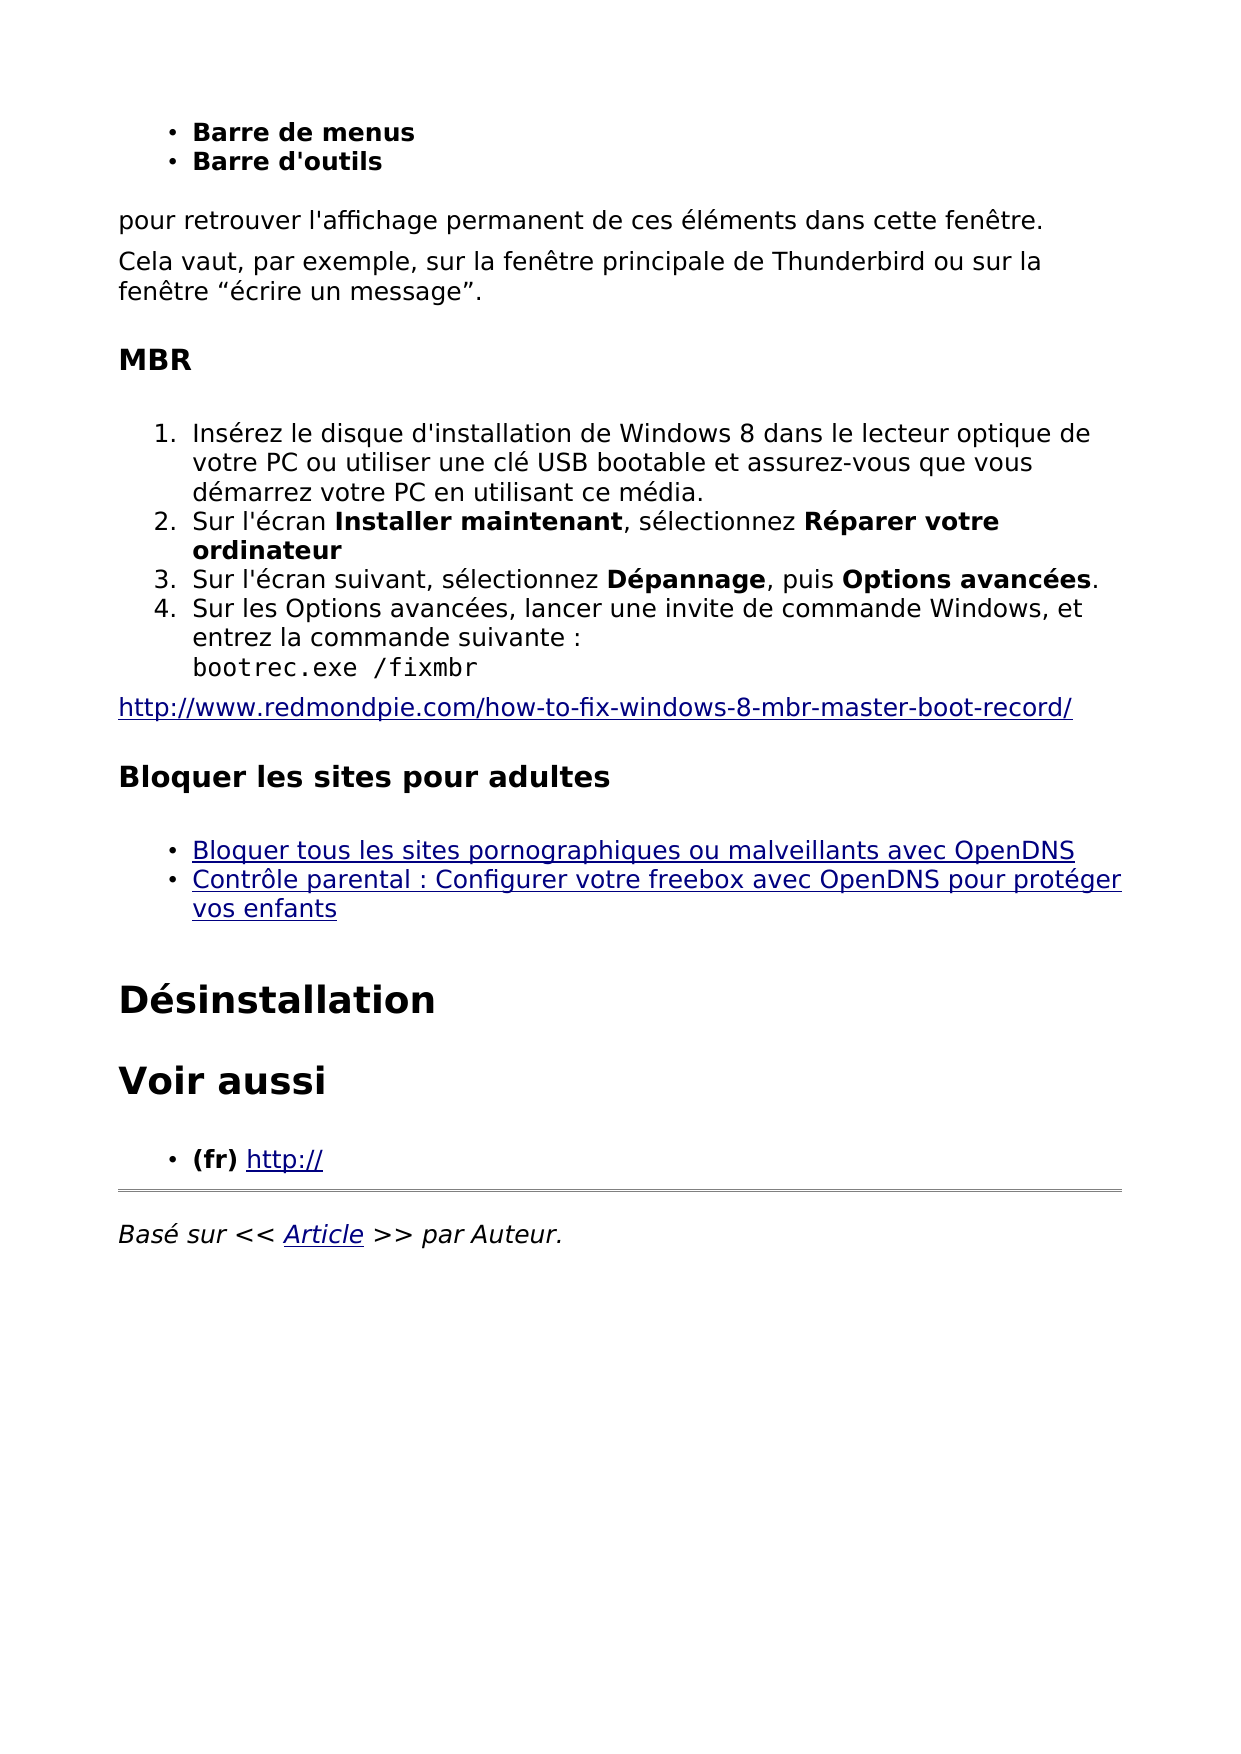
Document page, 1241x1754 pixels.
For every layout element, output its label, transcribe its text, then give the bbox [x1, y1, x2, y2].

list Insérez le disque d'installation de Windows 8 dans le lecteur optique de votre PC ou utiliser une clé USB bootable et assurez-vous que vous démarrez votre PC en utilisant ce média. [177, 419, 1122, 507]
list Barre de menus [177, 118, 1122, 147]
list Sur l'écran Installer maintenant, sélectionnez Réparer votre ordinateur [177, 507, 1122, 565]
subtitle Bloquer les sites pour adultes [118, 760, 1122, 794]
list Sur l'écran suivant, sélectionnez Dépannage, puis Options avancées. [177, 565, 1122, 594]
text http://www.redmondpie.com/how-to-fix-windows-8-mbr-master-boot-record/ [118, 694, 1122, 723]
text Basé sur << Article >> par Auteur. [118, 1221, 1122, 1250]
text Cela vaut, par exemple, sur la fenêtre principale de Thunderbird ou sur la fenêtre “écrire un message”. [118, 248, 1122, 306]
subtitle Désinstallation [118, 978, 1122, 1022]
list bootrec.exe /fixmbr [177, 653, 1122, 682]
text pour retrouver l'affichage permanent de ces éléments dans cette fenêtre. [118, 206, 1122, 235]
subtitle MBR [118, 343, 1122, 377]
list Contrôle parental : Configurer votre freebox avec OpenDNS pour protéger vos enfants [177, 865, 1122, 924]
list (fr) http:// [177, 1145, 1122, 1174]
subtitle Voir aussi [118, 1059, 1122, 1103]
list Barre d'outils [177, 147, 1122, 176]
list Sur les Options avancées, lancer une invite de commande Windows, et entrez la commande suivante : [177, 594, 1122, 653]
list Bloquer tous les sites pornographiques ou malveillants avec OpenDNS [177, 836, 1122, 865]
